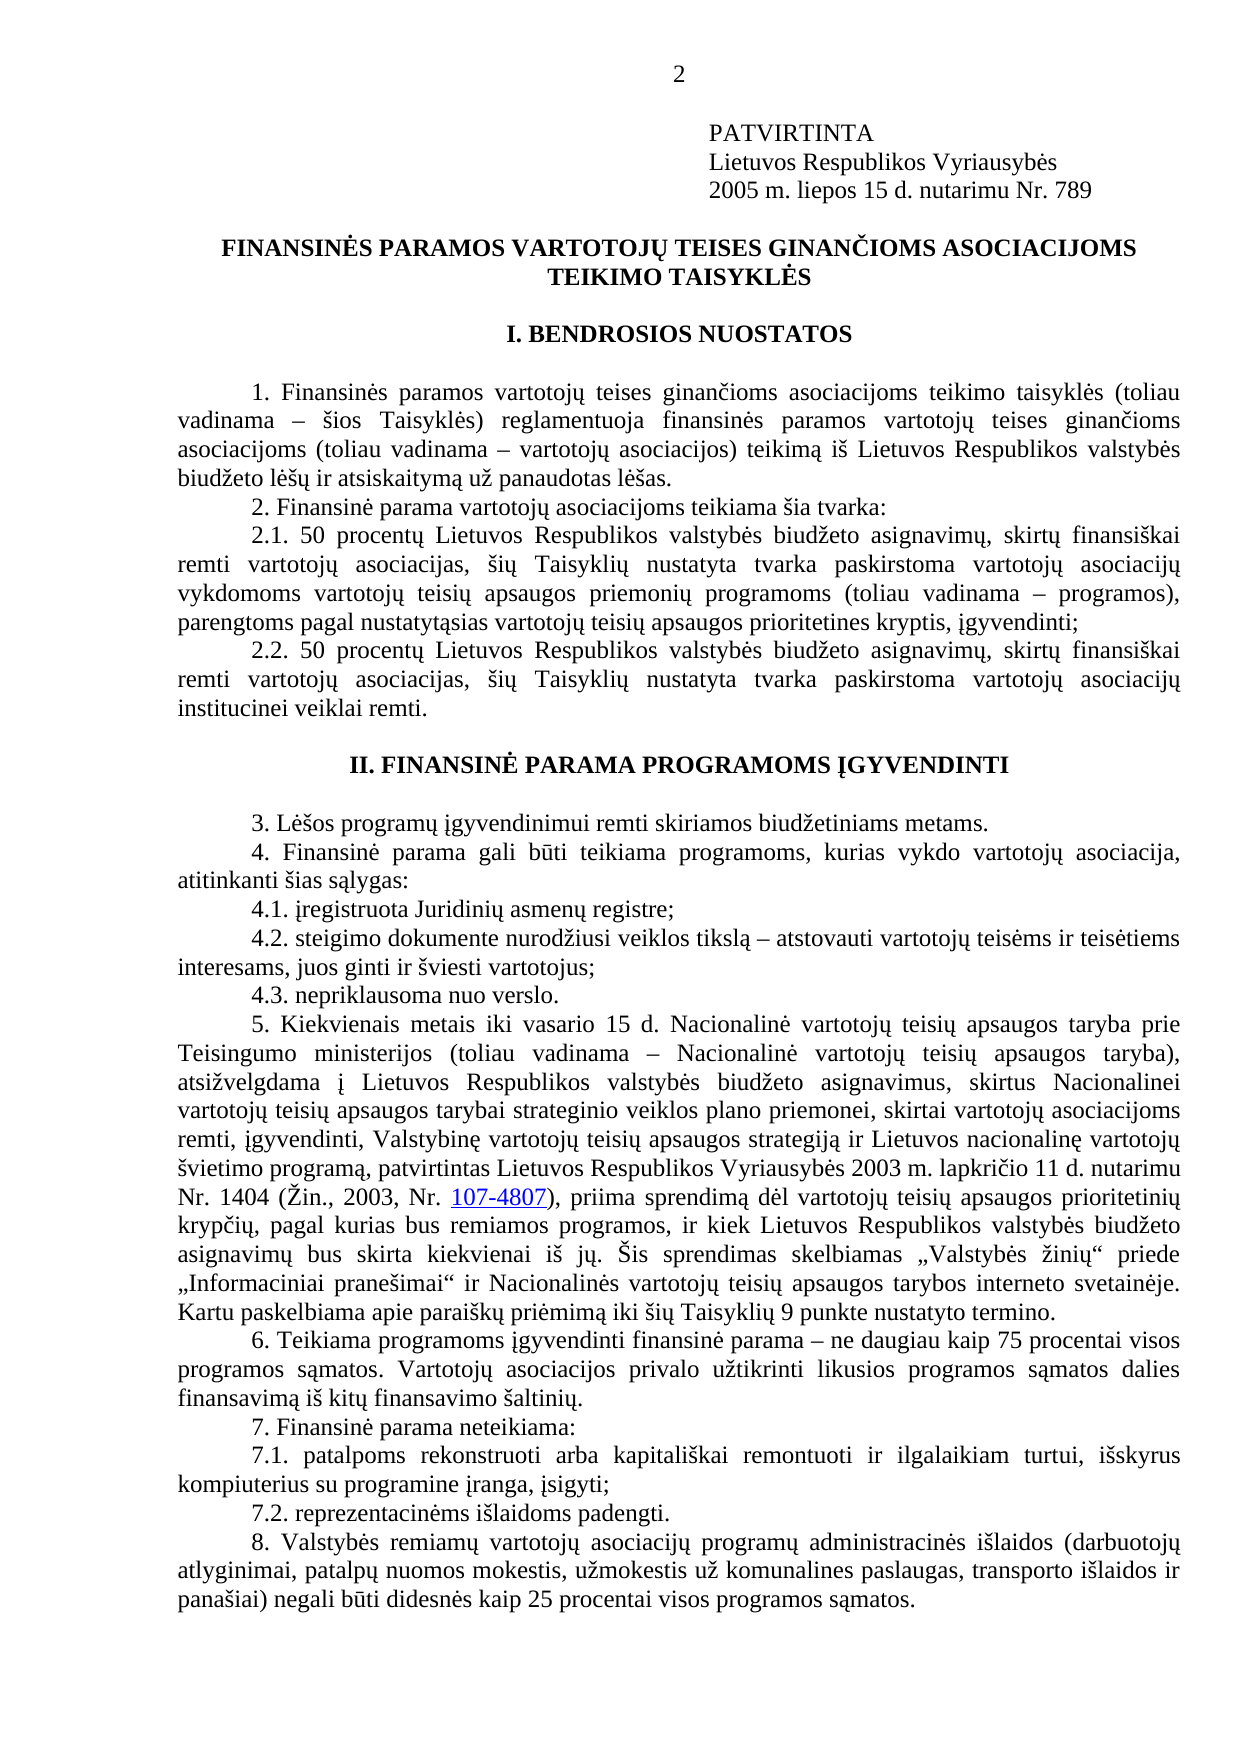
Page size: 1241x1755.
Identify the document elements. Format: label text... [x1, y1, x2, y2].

text 7.1. patalpoms rekonstruoti arba kapitališkai remontuoti ir ilgalaikiam turtui, išskyrus kompiuterius su programine įranga, įsigyti; [177, 1441, 1181, 1498]
text 2005 m. liepos 15 d. nutarimu Nr. 789 [177, 176, 1181, 204]
text 6. Teikiama programoms įgyvendinti finansinė parama – ne daugiau kaip 75 procentai visos programos sąmatos. Vartotojų asociacijos privalo užtikrinti likusios programos sąmatos dalies finansavimą iš kitų finansavimo šaltinių. [177, 1326, 1181, 1412]
text 2.2. 50 procentų Lietuvos Respublikos valstybės biudžeto asignavimų, skirtų finansiškai remti vartotojų asociacijas, šių Taisyklių nustatyta tvarka paskirstoma vartotojų asociacijų institucinei veiklai remti. [177, 636, 1181, 722]
text PATVIRTINTA [177, 118, 1181, 147]
text 3. Lėšos programų įgyvendinimui remti skiriamos biudžetiniams metams. [177, 808, 1181, 837]
text Lietuvos Respublikos Vyriausybės [177, 147, 1181, 176]
text II. FINANSINĖ PARAMA PROGRAMOMS ĮGYVENDINTI [177, 751, 1181, 779]
text 1. Finansinės paramos vartotojų teises ginančioms asociacijoms teikimo taisyklės (toliau vadinama – šios Taisyklės) reglamentuoja finansinės paramos vartotojų teises ginančioms asociacijoms (toliau vadinama – vartotojų asociacijos) teikimą iš Lietuvos Respublikos valstybės biudžeto lėšų ir atsiskaitymą už panaudotas lėšas. [177, 377, 1181, 492]
text 4.2. steigimo dokumente nurodžiusi veiklos tikslą – atstovauti vartotojų teisėms ir teisėtiems interesams, juos ginti ir šviesti vartotojus; [177, 923, 1181, 981]
text 8. Valstybės remiamų vartotojų asociacijų programų administracinės išlaidos (darbuotojų atlyginimai, patalpų nuomos mokestis, užmokestis už komunalines paslaugas, transporto išlaidos ir panašiai) negali būti didesnės kaip 25 procentai visos programos sąmatos. [177, 1527, 1181, 1613]
text 4.1. įregistruota Juridinių asmenų registre; [177, 894, 1181, 923]
text 7. Finansinė parama neteikiama: [177, 1412, 1181, 1441]
text FINANSINĖS PARAMOS VARTOTOJŲ TEISES GINANČIOMS ASOCIACIJOMS TEIKIMO TAISYKLĖS [177, 233, 1181, 291]
text 7.2. reprezentacinėms išlaidoms padengti. [177, 1498, 1181, 1527]
text 2.1. 50 procentų Lietuvos Respublikos valstybės biudžeto asignavimų, skirtų finansiškai remti vartotojų asociacijas, šių Taisyklių nustatyta tvarka paskirstoma vartotojų asociacijų vykdomoms vartotojų teisių apsaugos priemonių programoms (toliau vadinama – programos), parengtoms pagal nustatytąsias vartotojų teisių apsaugos prioritetines kryptis, įgyvendinti; [177, 521, 1181, 636]
text 2. Finansinė parama vartotojų asociacijoms teikiama šia tvarka: [177, 492, 1181, 521]
text 4.3. nepriklausoma nuo verslo. [177, 981, 1181, 1009]
text 5. Kiekvienais metais iki vasario 15 d. Nacionalinė vartotojų teisių apsaugos taryba prie Teisingumo ministerijos (toliau vadinama – Nacionalinė vartotojų teisių apsaugos taryba), atsižvelgdama į Lietuvos Respublikos valstybės biudžeto asignavimus, skirtus Nacionalinei vartotojų teisių apsaugos tarybai strateginio veiklos plano priemonei, skirtai vartotojų asociacijoms remti, įgyvendinti, Valstybinę vartotojų teisių apsaugos strategiją ir Lietuvos nacionalinę vartotojų švietimo programą, patvirtintas Lietuvos Respublikos Vyriausybės 2003 m. lapkričio 11 d. nutarimu Nr. 1404 (Žin., 2003, Nr. 107-4807), priima sprendimą dėl vartotojų teisių apsaugos prioritetinių krypčių, pagal kurias bus remiamos programos, ir kiek Lietuvos Respublikos valstybės biudžeto asignavimų bus skirta kiekvienai iš jų. Šis sprendimas skelbiamas „Valstybės žinių“ priede „Informaciniai pranešimai“ ir Nacionalinės vartotojų teisių apsaugos tarybos interneto svetainėje. Kartu paskelbiama apie paraiškų priėmimą iki šių Taisyklių 9 punkte nustatyto termino. [177, 1009, 1181, 1326]
text I. BENDROSIOS NUOSTATOS [177, 319, 1181, 348]
text 4. Finansinė parama gali būti teikiama programoms, kurias vykdo vartotojų asociacija, atitinkanti šias sąlygas: [177, 837, 1181, 894]
